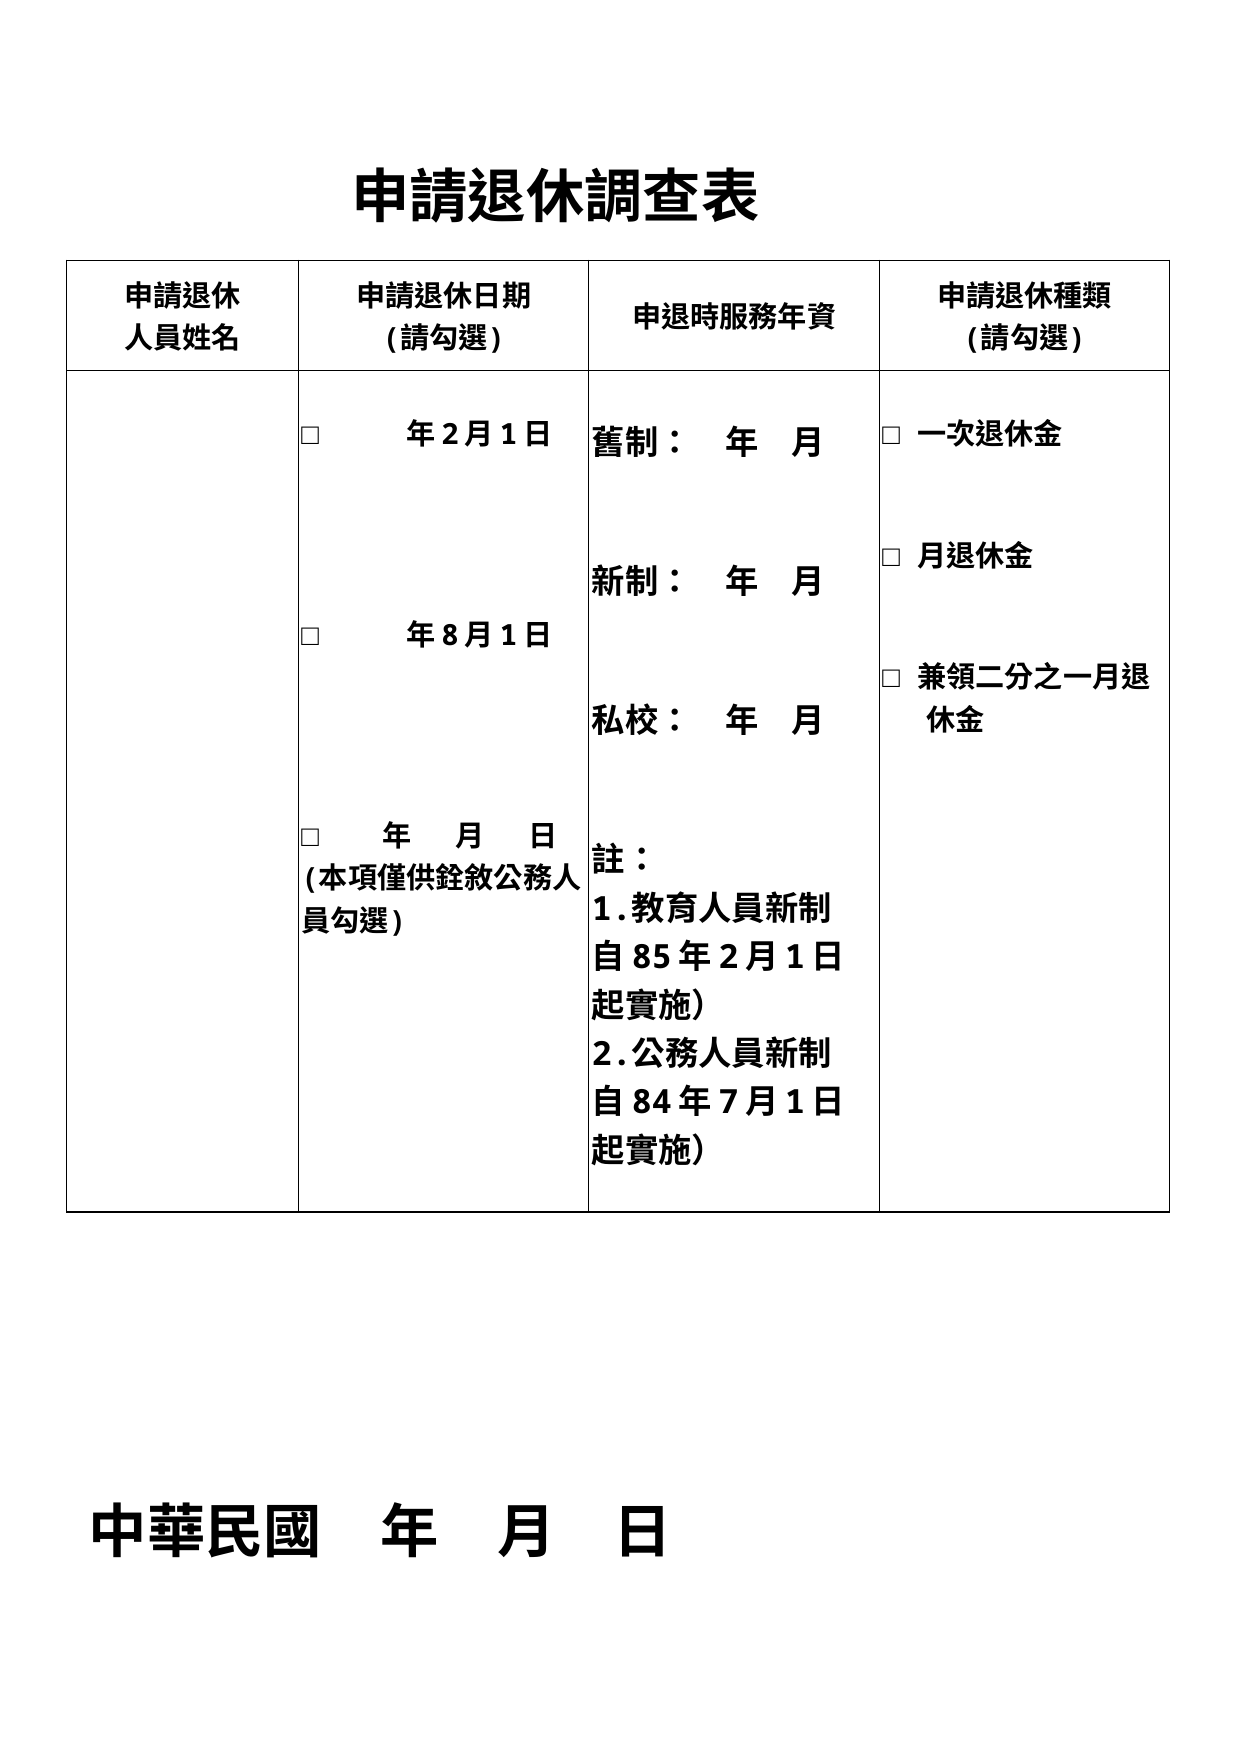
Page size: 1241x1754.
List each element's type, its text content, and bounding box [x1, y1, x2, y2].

text 申請退休調查表 [130, 150, 1163, 234]
table_cell 舊制： 年 月 新制： 年 月 私校： 年 月 註： 1.教育人員新制自85年2月1日起實施） 2.公務人員新制自84年7月1日起實施） [589, 371, 879, 1211]
table_cell [67, 371, 298, 1211]
table_cell □ 一次退休金 □ 月退休金 □ 兼領二分之一月退休金 [880, 371, 1169, 1211]
table_header 申退時服務年資 [589, 261, 879, 369]
table_header 申請退休日期 (請勾選) [299, 261, 588, 369]
table_header 申請退休 人員姓名 [67, 261, 298, 369]
table_header 申請退休種類 (請勾選) [880, 261, 1169, 369]
table_cell □ 年2月1日 □ 年8月1日 年 月 日 (本項僅供銓敘公務人員勾選) [299, 371, 588, 1211]
text 中華民國 年 月 日 [89, 1485, 1163, 1569]
